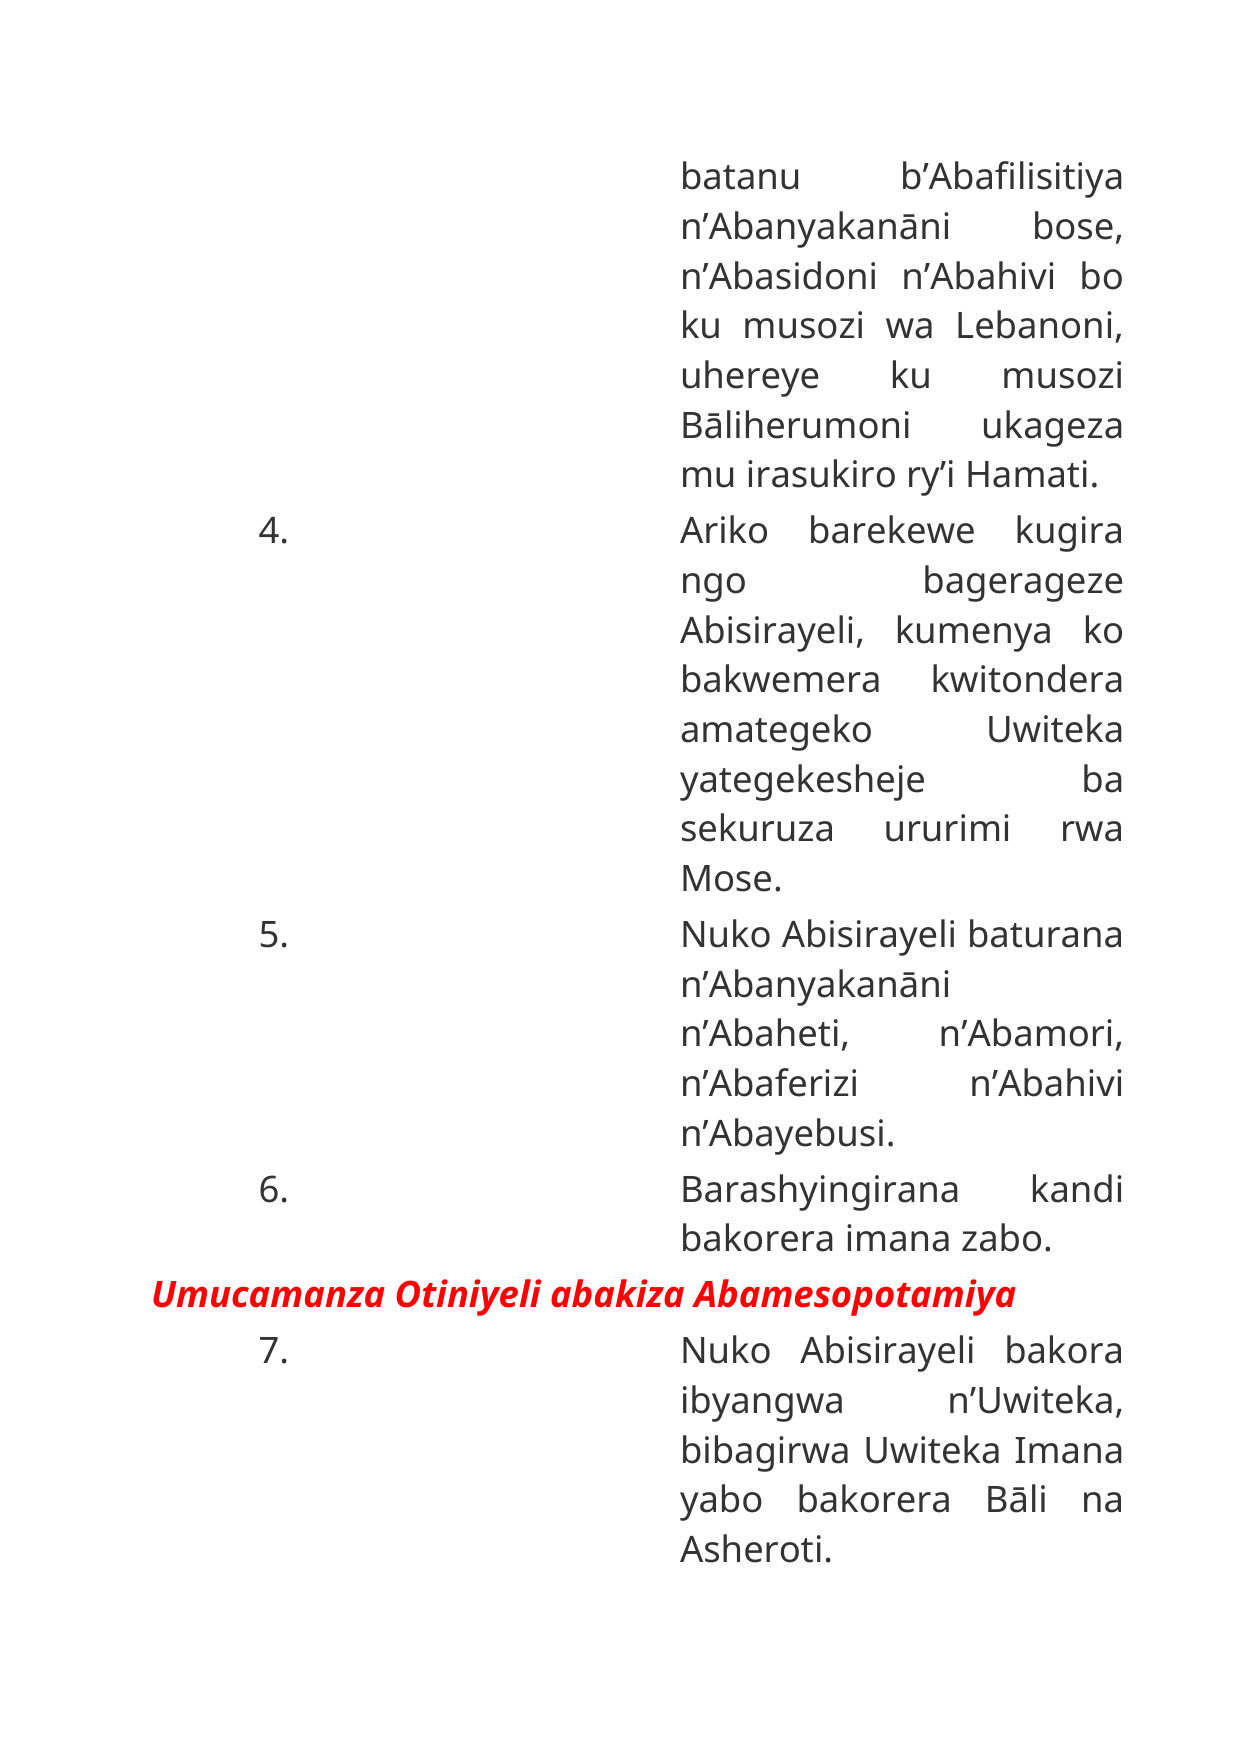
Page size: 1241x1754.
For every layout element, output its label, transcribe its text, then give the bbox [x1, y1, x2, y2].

table_cell [148, 1322, 255, 1576]
table_cell 4. [255, 502, 677, 905]
table_cell batanu b’Abafilisitiya n’Abanyakanāni bose, n’Abasidoni n’Abahivi bo ku musozi wa Lebanoni, uhereye ku musozi Bāliherumoni ukageza mu irasukiro ry’i Hamati. [677, 148, 1127, 502]
table_cell [148, 502, 255, 905]
table_cell 6. [255, 1160, 677, 1266]
table_cell [255, 148, 677, 502]
table_cell [148, 1160, 255, 1266]
table_cell Barashyingirana kandi bakorera imana zabo. [677, 1160, 1127, 1266]
table_cell [148, 905, 255, 1160]
table_cell Nuko Abisirayeli baturana n’Abanyakanāni n’Abaheti, n’Abamori, n’Abaferizi n’Abahivi n’Abayebusi. [677, 905, 1127, 1160]
table_cell 7. [255, 1322, 677, 1576]
table_cell Ariko barekewe kugira ngo bagerageze Abisirayeli, kumenya ko bakwemera kwitondera amategeko Uwiteka yategekesheje ba sekuruza ururimi rwa Mose. [677, 502, 1127, 905]
table_cell 5. [255, 905, 677, 1160]
table_cell [148, 148, 255, 502]
table_cell Umucamanza Otiniyeli abakiza Abamesopotamiya [148, 1266, 1127, 1322]
table_cell Nuko Abisirayeli bakora ibyangwa n’Uwiteka, bibagirwa Uwiteka Imana yabo bakorera Bāli na Asheroti. [677, 1322, 1127, 1576]
